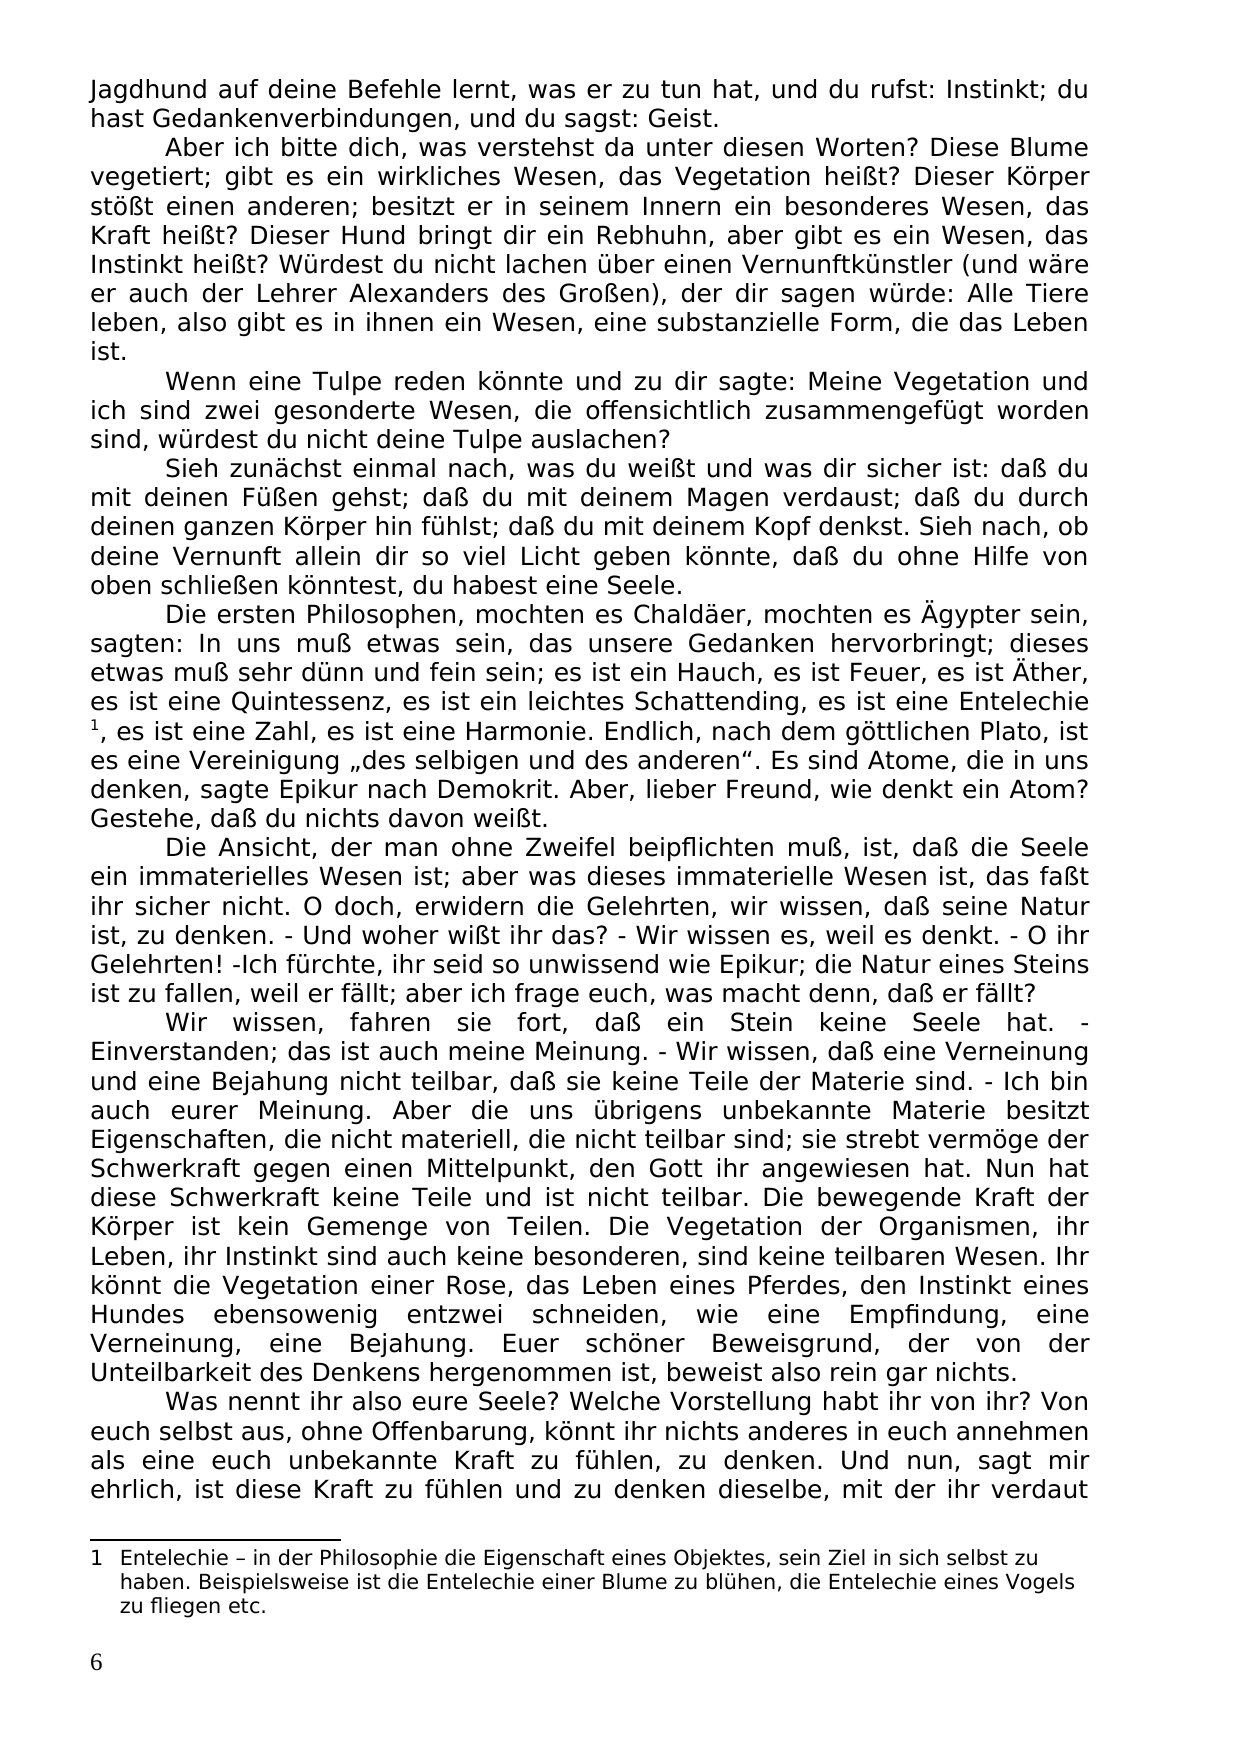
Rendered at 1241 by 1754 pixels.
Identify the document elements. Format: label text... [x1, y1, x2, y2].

text Die ersten Philosophen, mochten es Chaldäer, mochten es Ägypter sein, sagten: In uns muß etwas sein, das unsere Gedanken hervorbringt; dieses etwas muß sehr dünn und fein sein; es ist ein Hauch, es ist Feuer, es ist Äther, es ist eine Quintessenz, es ist ein leichtes Schattending, es ist eine Entelechie , es ist eine Zahl, es ist eine Harmonie. Endlich, nach dem göttlichen Plato, ist es eine Vereinigung „des selbigen und des anderen“. Es sind Atome, die in uns denken, sagte Epikur nach Demokrit. Aber, lieber Freund, wie denkt ein Atom? Gestehe, daß du nichts davon weißt. [90, 600, 1091, 833]
text Jagdhund auf deine Befehle lernt, was er zu tun hat, und du rufst: Instinkt; du hast Gedankenverbindungen, und du sagst: Geist. [90, 75, 1091, 133]
text Die Ansicht, der man ohne Zweifel beipflichten muß, ist, daß die Seele ein immaterielles Wesen ist; aber was dieses immaterielle Wesen ist, das faßt ihr sicher nicht. O doch, erwidern die Gelehrten, wir wissen, daß seine Natur ist, zu denken. - Und woher wißt ihr das? - Wir wissen es, weil es denkt. - O ihr Gelehrten! -Ich fürchte, ihr seid so unwissend wie Epikur; die Natur eines Steins ist zu fallen, weil er fällt; aber ich frage euch, was macht denn, daß er fällt? [90, 833, 1091, 1008]
text Wenn eine Tulpe reden könnte und zu dir sagte: Meine Vegetation und ich sind zwei gesonderte Wesen, die offensichtlich zusammengefügt worden sind, würdest du nicht deine Tulpe auslachen? [90, 367, 1091, 454]
text Wir wissen, fahren sie fort, daß ein Stein keine Seele hat. - Einverstanden; das ist auch meine Meinung. - Wir wissen, daß eine Verneinung und eine Bejahung nicht teilbar, daß sie keine Teile der Materie sind. - Ich bin auch eurer Meinung. Aber die uns übrigens unbekannte Materie besitzt Eigenschaften, die nicht materiell, die nicht teilbar sind; sie strebt vermöge der Schwerkraft gegen einen Mittelpunkt, den Gott ihr angewiesen hat. Nun hat diese Schwerkraft keine Teile und ist nicht teilbar. Die bewegende Kraft der Körper ist kein Gemenge von Teilen. Die Vegetation der Organismen, ihr Leben, ihr Instinkt sind auch keine besonderen, sind keine teilbaren Wesen. Ihr könnt die Vegetation einer Rose, das Leben eines Pferdes, den Instinkt eines Hundes ebensowenig entzwei schneiden, wie eine Empfindung, eine Verneinung, eine Bejahung. Euer schöner Beweisgrund, der von der Unteilbarkeit des Denkens hergenommen ist, beweist also rein gar nichts. [90, 1008, 1091, 1387]
text Was nennt ihr also eure Seele? Welche Vorstellung habt ihr von ihr? Von euch selbst aus, ohne Offenbarung, könnt ihr nichts anderes in euch annehmen als eine euch unbekannte Kraft zu fühlen, zu denken. Und nun, sagt mir ehrlich, ist diese Kraft zu fühlen und zu denken dieselbe, mit der ihr verdaut [90, 1387, 1091, 1504]
text Aber ich bitte dich, was verstehst da unter diesen Worten? Diese Blume vegetiert; gibt es ein wirkliches Wesen, das Vegetation heißt? Dieser Körper stößt einen anderen; besitzt er in seinem Innern ein besonderes Wesen, das Kraft heißt? Dieser Hund bringt dir ein Rebhuhn, aber gibt es ein Wesen, das Instinkt heißt? Würdest du nicht lachen über einen Vernunftkünstler (und wäre er auch der Lehrer Alexanders des Großen), der dir sagen würde: Alle Tiere leben, also gibt es in ihnen ein Wesen, eine substanzielle Form, die das Leben ist. [90, 133, 1091, 367]
text Entelechie – in der Philosophie die Eigenschaft eines Objektes, sein Ziel in sich selbst zu haben. Beispielsweise ist die Entelechie einer Blume zu blühen, die Entelechie eines Vogels zu fliegen etc. [90, 1546, 1091, 1618]
text Sieh zunächst einmal nach, was du weißt und was dir sicher ist: daß du mit deinen Füßen gehst; daß du mit deinem Magen verdaust; daß du durch deinen ganzen Körper hin fühlst; daß du mit deinem Kopf denkst. Sieh nach, ob deine Vernunft allein dir so viel Licht geben könnte, daß du ohne Hilfe von oben schließen könntest, du habest eine Seele. [90, 454, 1091, 600]
